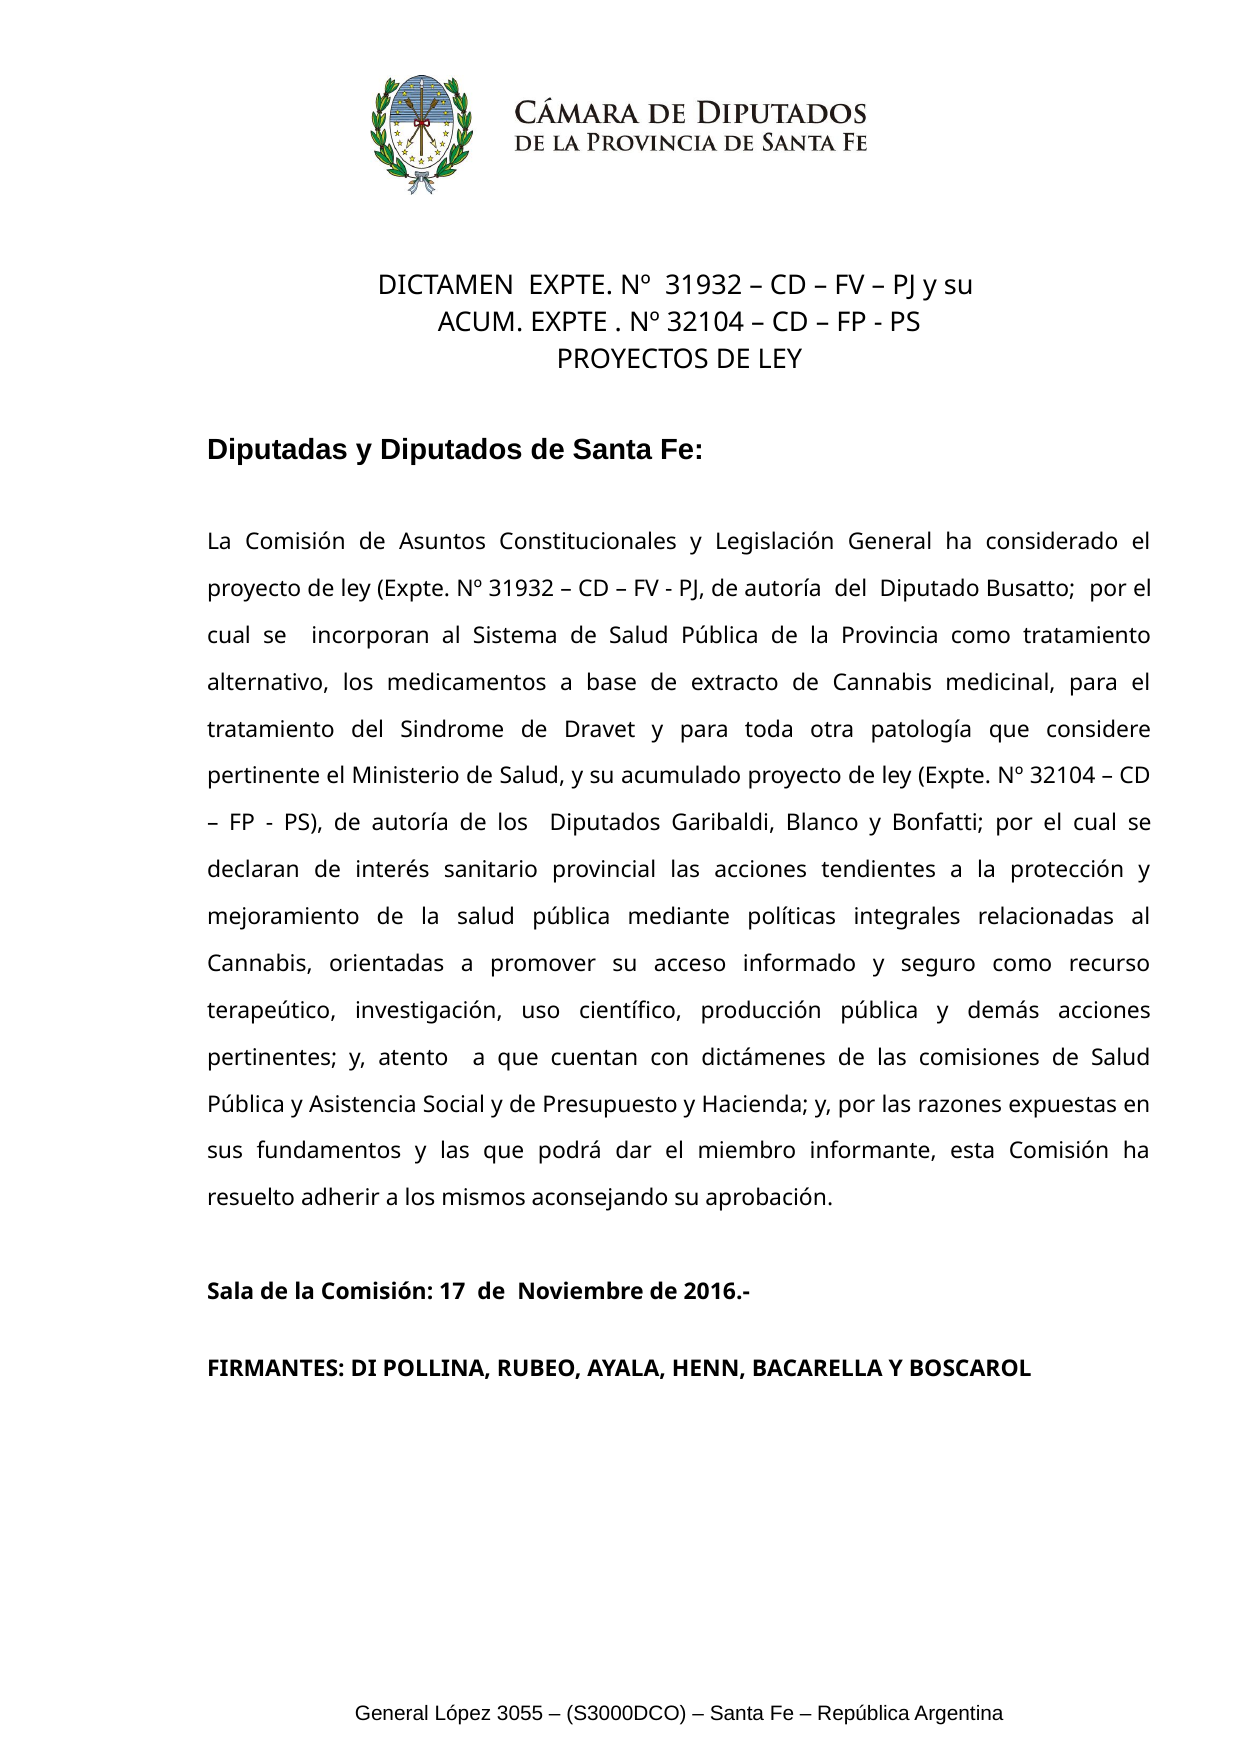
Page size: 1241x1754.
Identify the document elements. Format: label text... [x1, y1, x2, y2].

text ACUM. EXPTE . Nº 32104 – CD – FP - PS [207, 302, 1152, 339]
picture [370, 75, 867, 199]
text PROYECTOS DE LEY [207, 339, 1152, 376]
text DICTAMEN EXPTE. Nº 31932 – CD – FV – PJ y su [207, 265, 1152, 302]
text FIRMANTES: DI POLLINA, RUBEO, AYALA, HENN, BACARELLA Y BOSCAROL [207, 1351, 1152, 1383]
subtitle Diputadas y Diputados de Santa Fe: [207, 432, 1152, 466]
text La Comisión de Asuntos Constitucionales y Legislación General ha considerado el proyecto de ley (Expte. Nº 31932 – CD – FV - PJ, de autoría del Diputado Busatto; por el cual se incorporan al Sistema de Salud Pública de la Provincia como tratamiento alternativo, los medicamentos a base de extracto de Cannabis medicinal, para el tratamiento del Sindrome de Dravet y para toda otra patología que considere pertinente el Ministerio de Salud, y su acumulado proyecto de ley (Expte. Nº 32104 – CD – FP - PS), de autoría de los Diputados Garibaldi, Blanco y Bonfatti; por el cual se declaran de interés sanitario provincial las acciones tendientes a la protección y mejoramiento de la salud pública mediante políticas integrales relacionadas al Cannabis, orientadas a promover su acceso informado y seguro como recurso terapeútico, investigación, uso científico, producción pública y demás acciones pertinentes; y, atento a que cuentan con dictámenes de las comisiones de Salud Pública y Asistencia Social y de Presupuesto y Hacienda; y, por las razones expuestas en sus fundamentos y las que podrá dar el miembro informante, esta Comisión ha resuelto adherir a los mismos aconsejando su aprobación. [207, 525, 1152, 1213]
text Sala de la Comisión: 17 de Noviembre de 2016.- [207, 1275, 1152, 1306]
